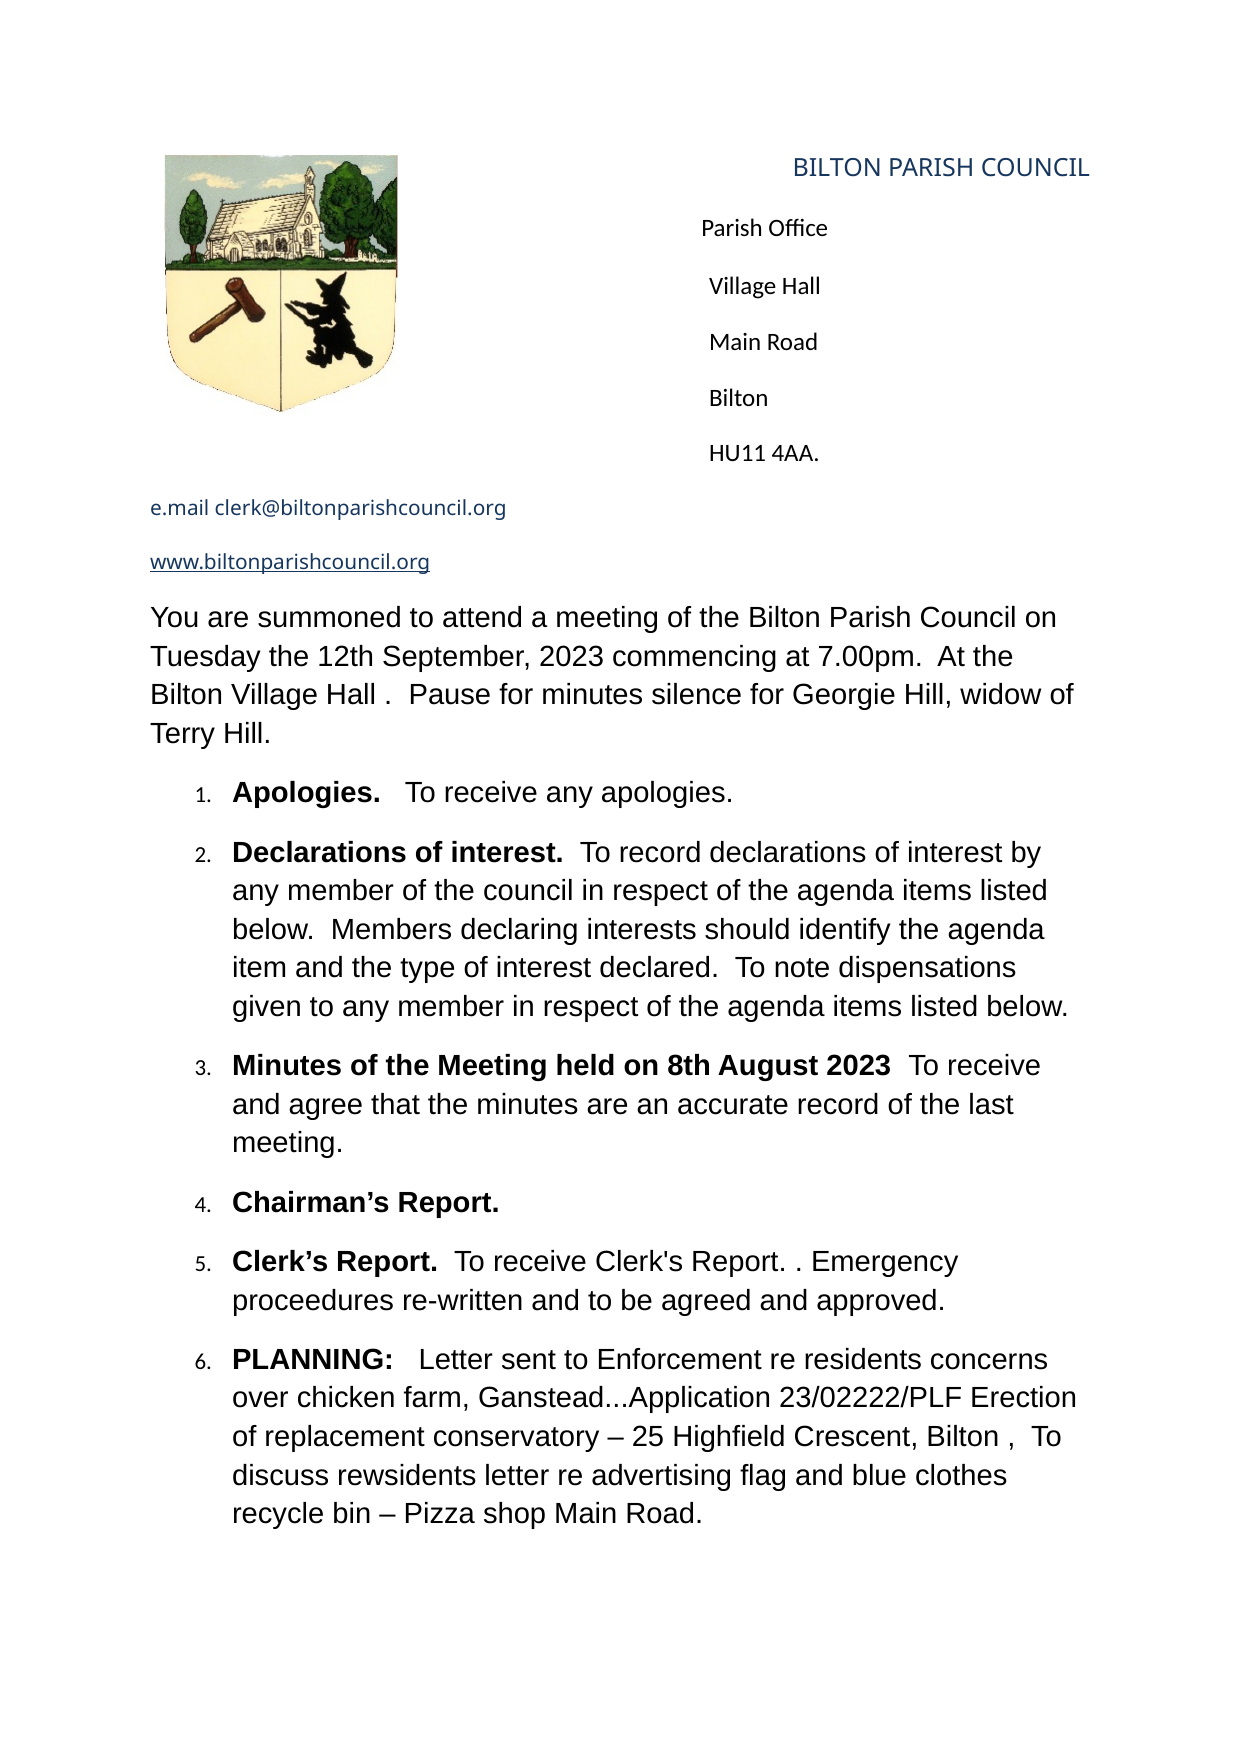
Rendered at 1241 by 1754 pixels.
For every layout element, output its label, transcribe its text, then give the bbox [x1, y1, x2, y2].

text Main Road [398, 326, 1090, 356]
list Chairman’s Report. [194, 1184, 1090, 1218]
text [150, 382, 164, 412]
picture [164, 155, 398, 415]
list PLANNING: Letter sent to Enforcement re residents concerns over chicken farm, Ganstead...Application 23/02222/PLF Erection of replacement conservatory – 25 Highfield Crescent, Bilton , To discuss rewsidents letter re advertising flag and blue clothes recycle bin – Pizza shop Main Road. [194, 1342, 1090, 1529]
text [150, 326, 164, 356]
text [150, 270, 164, 301]
text [150, 210, 164, 244]
text www.biltonparishcouncil.org [150, 547, 1090, 575]
text Village Hall [398, 270, 1090, 301]
text You are summoned to attend a meeting of the Bilton Parish Council on Tuesday the 12th September, 2023 commencing at 7.00pm. At the Bilton Village Hall . Pause for minutes silence for Georgie Hill, widow of Terry Hill. [150, 600, 1090, 749]
list Declarations of interest. To record declarations of interest by any member of the council in respect of the agenda items listed below. Members declaring interests should identify the agenda item and the type of interest declared. To note dispensations given to any member in respect of the agenda items listed below. [194, 834, 1090, 1022]
text e.mail clerk@biltonparishcouncil.org [150, 493, 1090, 522]
text BILTON PARISH COUNCIL [150, 150, 1090, 184]
list Apologies. To receive any apologies. [194, 775, 1090, 809]
text Bilton [398, 382, 1090, 412]
text HU11 4AA. [150, 437, 1090, 468]
list Minutes of the Meeting held on 8th August 2023 To receive and agree that the minutes are an accurate record of the last meeting. [194, 1048, 1090, 1159]
text Parish Office [398, 210, 1090, 244]
list Clerk’s Report. To receive Clerk's Report. . Emergency proceedures re-written and to be agreed and approved. [194, 1244, 1090, 1316]
